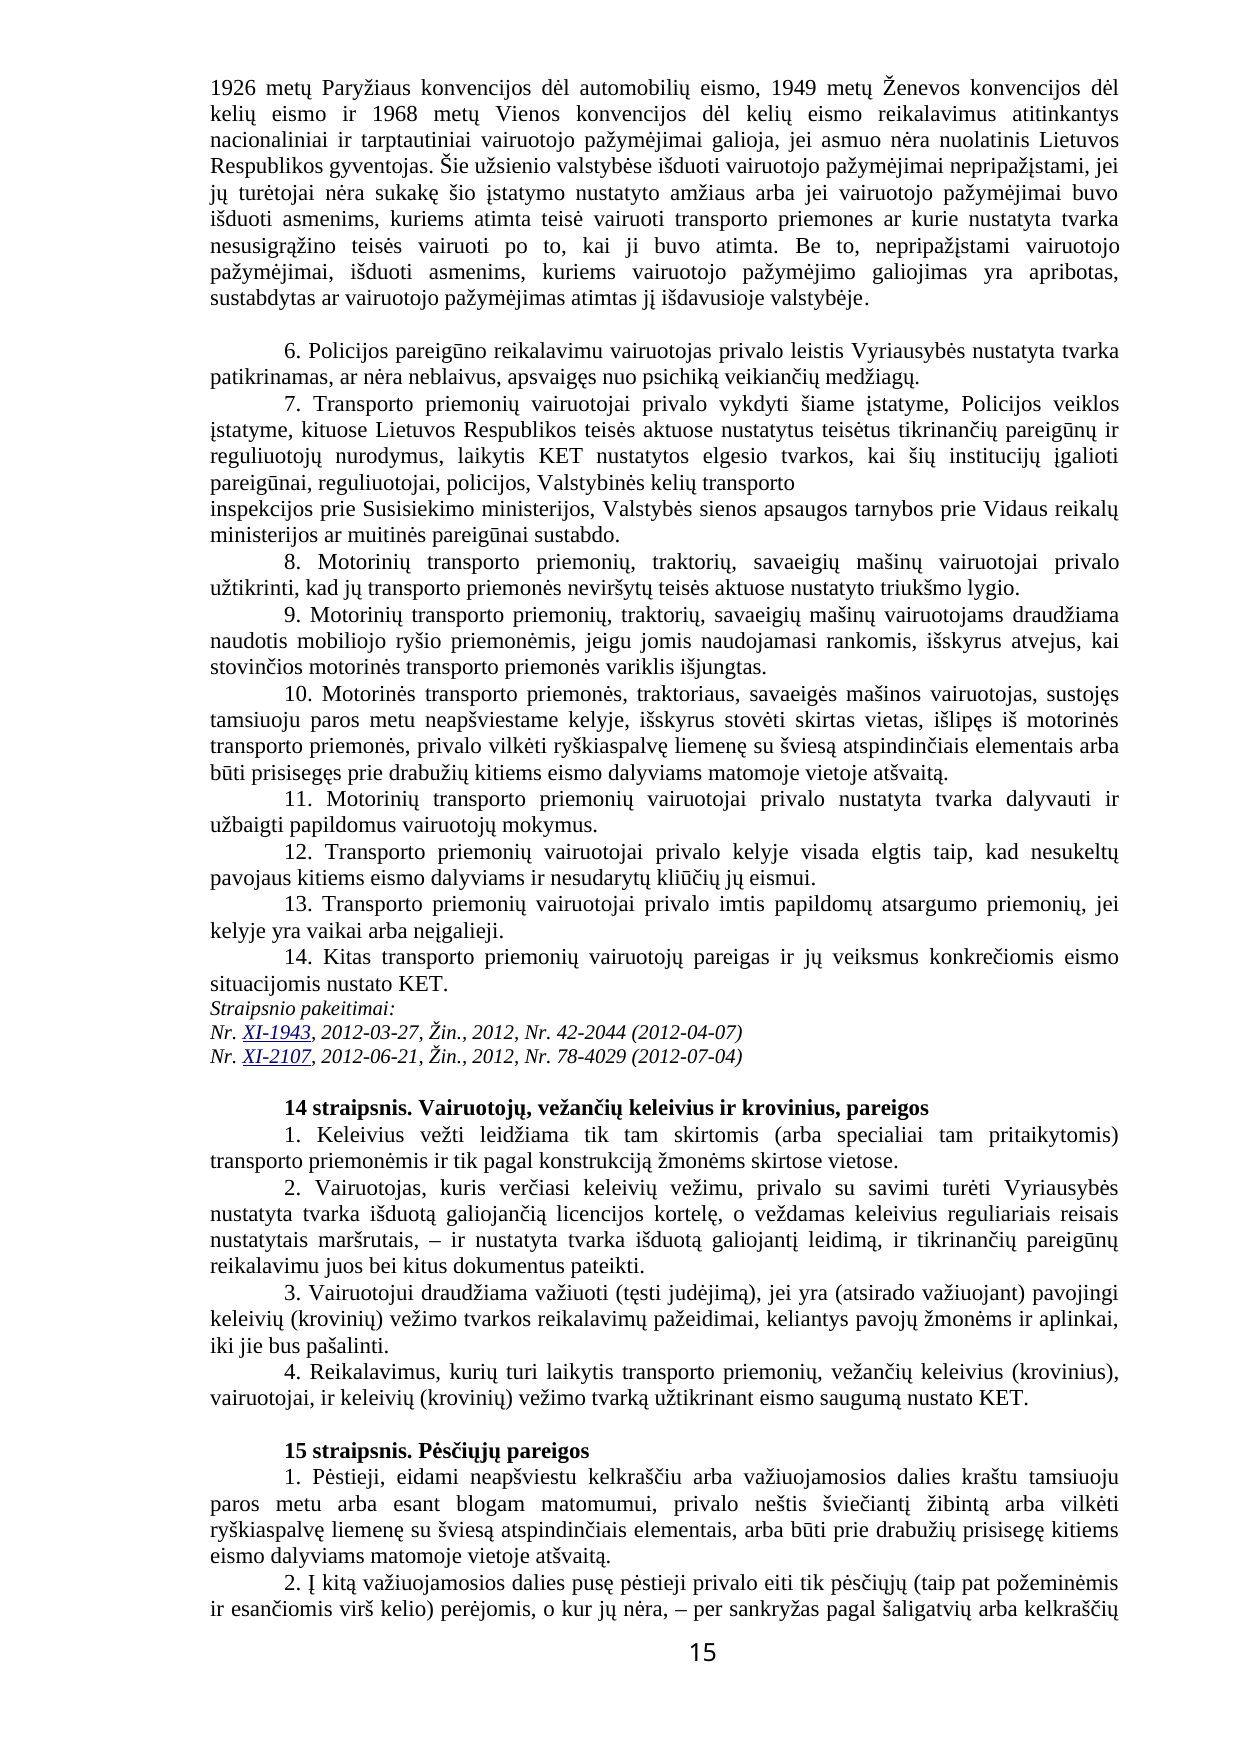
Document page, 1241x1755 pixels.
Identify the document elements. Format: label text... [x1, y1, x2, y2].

text 9. Motorinių transporto priemonių, traktorių, savaeigių mašinų vairuotojams draudžiama naudotis mobiliojo ryšio priemonėmis, jeigu jomis naudojamasi rankomis, išskyrus atvejus, kai stovinčios motorinės transporto priemonės variklis išjungtas. [210, 601, 1120, 680]
text 3. Vairuotojui draudžiama važiuoti (tęsti judėjimą), jei yra (atsirado važiuojant) pavojingi keleivių (krovinių) vežimo tvarkos reikalavimų pažeidimai, keliantys pavojų žmonėms ir aplinkai, iki jie bus pašalinti. [210, 1279, 1120, 1358]
text 12. Transporto priemonių vairuotojai privalo kelyje visada elgtis taip, kad nesukeltų pavojaus kitiems eismo dalyviams ir nesudarytų kliūčių jų eismui. [210, 838, 1120, 891]
text 15 straipsnis. Pėsčiųjų pareigos [210, 1437, 1120, 1463]
text 1. Keleivius vežti leidžiama tik tam skirtomis (arba specialiai tam pritaikytomis) transporto priemonėmis ir tik pagal konstrukciją žmonėms skirtose vietose. [210, 1121, 1120, 1173]
text 10. Motorinės transporto priemonės, traktoriaus, savaeigės mašinos vairuotojas, sustojęs tamsiuoju paros metu neapšviestame kelyje, išskyrus stovėti skirtas vietas, išlipęs iš motorinės transporto priemonės, privalo vilkėti ryškiaspalvę liemenę su šviesą atspindinčiais elementais arba būti prisisegęs prie drabužių kitiems eismo dalyviams matomoje vietoje atšvaitą. [210, 680, 1120, 785]
text Nr. XI-1943, 2012-03-27, Žin., 2012, Nr. 42-2044 (2012-04-07) [210, 1020, 1120, 1044]
text 1926 metų Paryžiaus konvencijos dėl automobilių eismo, 1949 metų Ženevos konvencijos dėl kelių eismo ir 1968 metų Vienos konvencijos dėl kelių eismo reikalavimus atitinkantys nacionaliniai ir tarptautiniai vairuotojo pažymėjimai galioja, jei asmuo nėra nuolatinis Lietuvos Respublikos gyventojas. Šie užsienio valstybėse išduoti vairuotojo pažymėjimai nepripažįstami, jei jų turėtojai nėra sukakę šio įstatymo nustatyto amžiaus arba jei vairuotojo pažymėjimai buvo išduoti asmenims, kuriems atimta teisė vairuoti transporto priemones ar kurie nustatyta tvarka nesusigrąžino teisės vairuoti po to, kai ji buvo atimta. Be to, nepripažįstami vairuotojo pažymėjimai, išduoti asmenims, kuriems vairuotojo pažymėjimo galiojimas yra apribotas, sustabdytas ar vairuotojo pažymėjimas atimtas jį išdavusioje valstybėje. [210, 73, 1120, 311]
text 1. Pėstieji, eidami neapšviestu kelkraščiu arba važiuojamosios dalies kraštu tamsiuoju paros metu arba esant blogam matomumui, privalo neštis šviečiantį žibintą arba vilkėti ryškiaspalvę liemenę su šviesą atspindinčiais elementais, arba būti prie drabužių prisisegę kitiems eismo dalyviams matomoje vietoje atšvaitą. [210, 1463, 1120, 1569]
text Straipsnio pakeitimai: [210, 996, 1120, 1020]
text 11. Motorinių transporto priemonių vairuotojai privalo nustatyta tvarka dalyvauti ir užbaigti papildomus vairuotojų mokymus. [210, 785, 1120, 838]
text 2. Vairuotojas, kuris verčiasi keleivių vežimu, privalo su savimi turėti Vyriausybės nustatyta tvarka išduotą galiojančią licencijos kortelę, o veždamas keleivius reguliariais reisais nustatytais maršrutais, – ir nustatyta tvarka išduotą galiojantį leidimą, ir tikrinančių pareigūnų reikalavimu juos bei kitus dokumentus pateikti. [210, 1173, 1120, 1279]
text 7. Transporto priemonių vairuotojai privalo vykdyti šiame įstatyme, Policijos veiklos įstatyme, kituose Lietuvos Respublikos teisės aktuose nustatytus teisėtus tikrinančių pareigūnų ir reguliuotojų nurodymus, laikytis KET nustatytos elgesio tvarkos, kai šių institucijų įgalioti pareigūnai, reguliuotojai, policijos, Valstybinės kelių transporto [210, 390, 1120, 495]
text Nr. XI-2107, 2012-06-21, Žin., 2012, Nr. 78-4029 (2012-07-04) [210, 1044, 1120, 1068]
text 14. Kitas transporto priemonių vairuotojų pareigas ir jų veiksmus konkrečiomis eismo situacijomis nustato KET. [210, 943, 1120, 996]
text 4. Reikalavimus, kurių turi laikytis transporto priemonių, vežančių keleivius (krovinius), vairuotojai, ir keleivių (krovinių) vežimo tvarką užtikrinant eismo saugumą nustato KET. [210, 1358, 1120, 1411]
text 8. Motorinių transporto priemonių, traktorių, savaeigių mašinų vairuotojai privalo užtikrinti, kad jų transporto priemonės neviršytų teisės aktuose nustatyto triukšmo lygio. [210, 548, 1120, 601]
text 13. Transporto priemonių vairuotojai privalo imtis papildomų atsargumo priemonių, jei kelyje yra vaikai arba neįgalieji. [210, 891, 1120, 943]
text 6. Policijos pareigūno reikalavimu vairuotojas privalo leistis Vyriausybės nustatyta tvarka patikrinamas, ar nėra neblaivus, apsvaigęs nuo psichiką veikiančių medžiagų. [210, 337, 1120, 390]
text 2. Į kitą važiuojamosios dalies pusę pėstieji privalo eiti tik pėsčiųjų (taip pat požeminėmis ir esančiomis virš kelio) perėjomis, o kur jų nėra, – per sankryžas pagal šaligatvių arba kelkraščių [210, 1569, 1120, 1622]
text 14 straipsnis. Vairuotojų, vežančių keleivius ir krovinius, pareigos [210, 1094, 1120, 1121]
text inspekcijos prie Susisiekimo ministerijos, Valstybės sienos apsaugos tarnybos prie Vidaus reikalų ministerijos ar muitinės pareigūnai sustabdo. [210, 495, 1120, 548]
